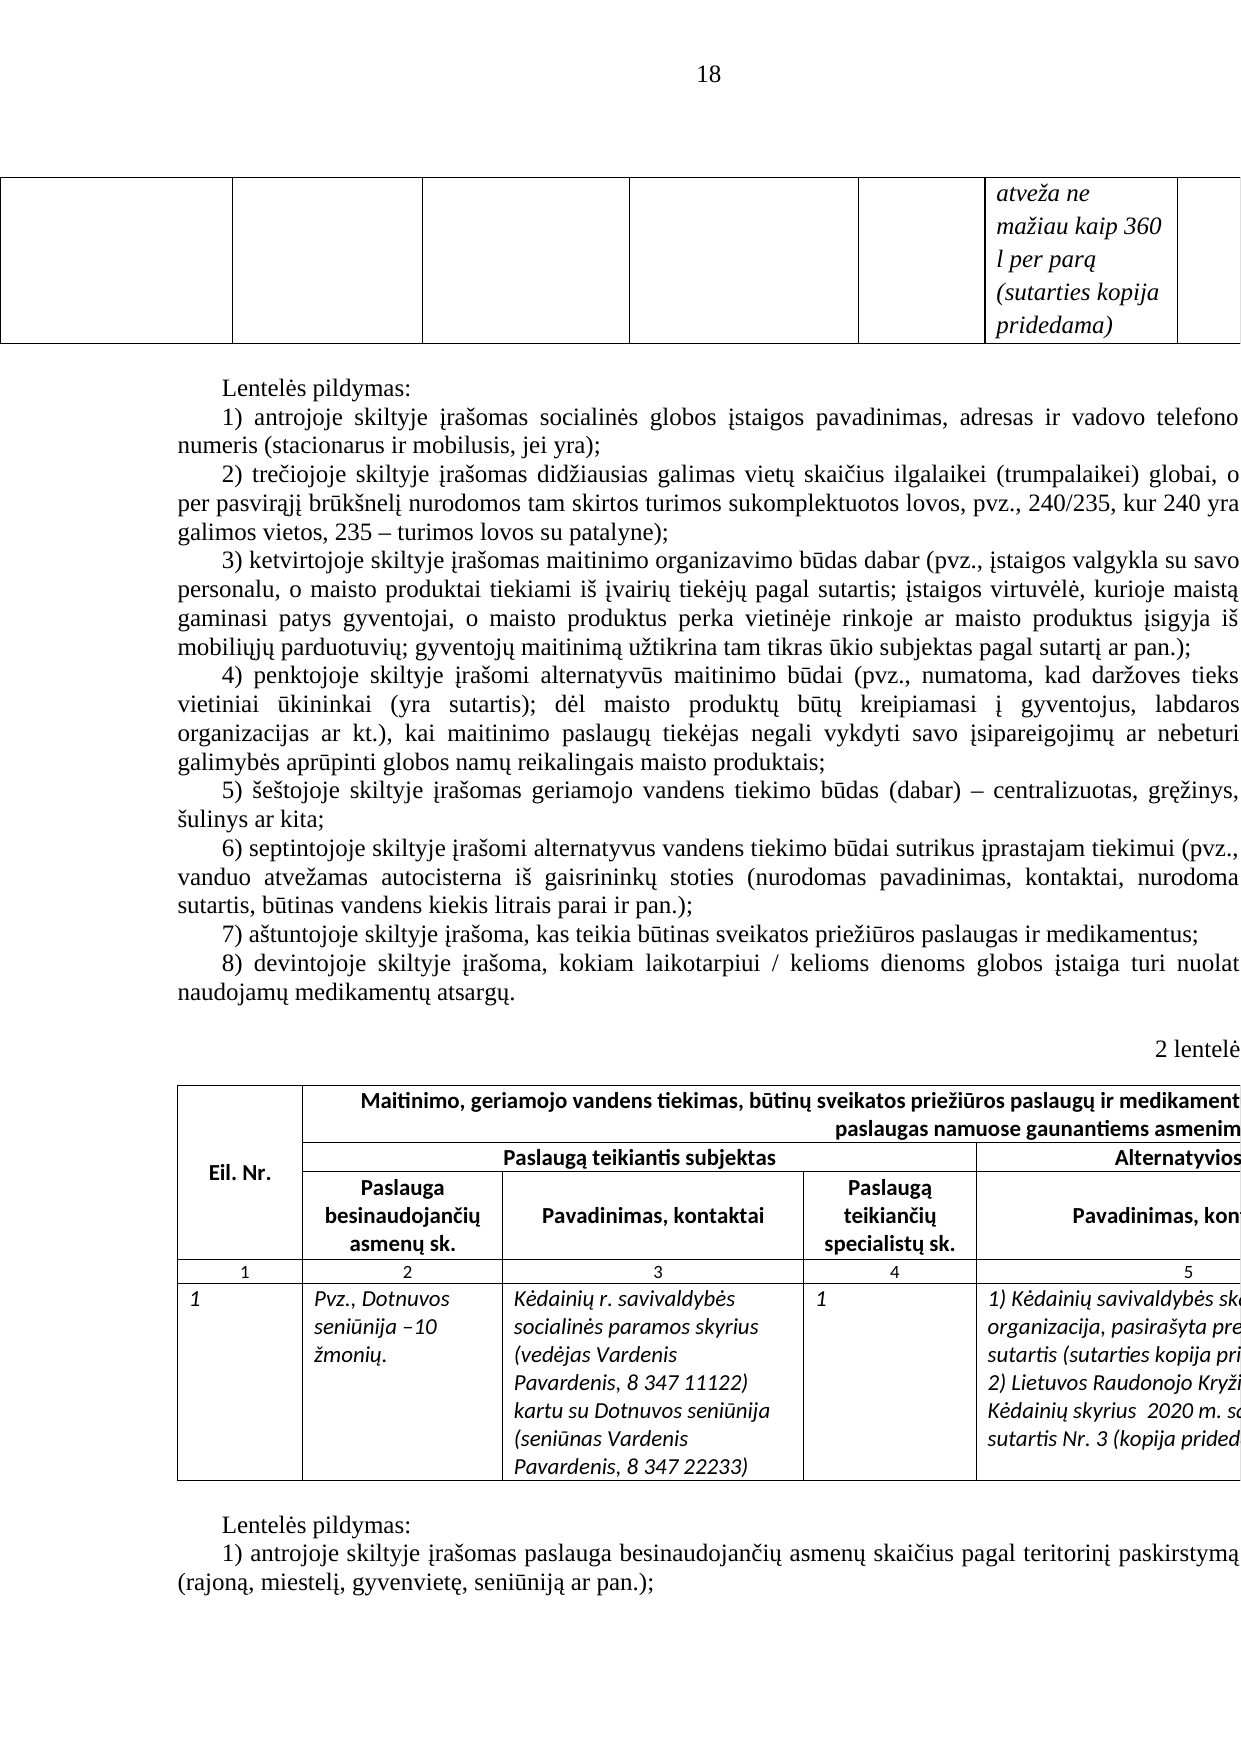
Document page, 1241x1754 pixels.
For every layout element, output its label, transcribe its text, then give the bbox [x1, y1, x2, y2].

text 2 lentelė [177, 1034, 1240, 1063]
text 5) šeštojoje skiltyje įrašomas geriamojo vandens tiekimo būdas (dabar) – centralizuotas, gręžinys, šulinys ar kita; [177, 776, 1240, 833]
table_cell Paslauga besinaudojančių asmenų sk. [303, 1172, 502, 1259]
table_cell Kėdainių r. savivaldybės socialinės paramos skyrius (vedėjas Vardenis Pavardenis, 8 347 11122) kartu su Dotnuvos seniūnija (seniūnas Vardenis Pavardenis, 8 347 22233) [503, 1284, 803, 1480]
table_cell 1 [804, 1284, 976, 1480]
text 6) septintojoje skiltyje įrašomi alternatyvus vandens tiekimo būdai sutrikus įprastajam tiekimui (pvz., vanduo atvežamas autocisterna iš gaisrininkų stoties (nurodomas pavadinimas, kontaktai, nurodoma sutartis, būtinas vandens kiekis litrais parai ir pan.); [177, 833, 1240, 919]
table_cell [859, 178, 984, 343]
table_cell Alternatyvios/papildomos galimybės užtikrinti paslaugą [977, 1143, 1240, 1171]
table_cell 4 [804, 1260, 976, 1283]
text 7) aštuntojoje skiltyje įrašoma, kas teikia būtinas sveikatos priežiūros paslaugas ir medikamentus; [177, 919, 1240, 948]
text 4) penktojoje skiltyje įrašomi alternatyvūs maitinimo būdai (pvz., numatoma, kad daržoves tieks vietiniai ūkininkai (yra sutartis); dėl maisto produktų būtų kreipiamasi į gyventojus, labdaros organizacijas ar kt.), kai maitinimo paslaugų tiekėjas negali vykdyti savo įsipareigojimų ar nebeturi galimybės aprūpinti globos namų reikalingais maisto produktais; [177, 661, 1240, 776]
table_cell Pvz., Dotnuvos seniūnija –10 žmonių. [303, 1284, 502, 1480]
text 1) antrojoje skiltyje įrašomas paslauga besinaudojančių asmenų skaičius pagal teritorinį paskirstymą (rajoną, miestelį, gyvenvietę, seniūniją ar pan.); [177, 1538, 1240, 1596]
text Lentelės pildymas: [192, 1510, 1240, 1538]
table_cell 3 [503, 1260, 803, 1283]
table_cell [630, 178, 858, 343]
table_cell Pavadinimas, kontaktai [977, 1172, 1240, 1259]
table_cell 5 [977, 1260, 1240, 1283]
table_cell Paslaugą teikiančių specialistų sk. [804, 1172, 976, 1259]
text 1) antrojoje skiltyje įrašomas socialinės globos įstaigos pavadinimas, adresas ir vadovo telefono numeris (stacionarus ir mobilusis, jei yra); [177, 402, 1240, 459]
table_cell atveža ne mažiau kaip 360 l per parą (sutarties kopija pridedama) [986, 178, 1177, 343]
table_cell Pavadinimas, kontaktai [503, 1172, 803, 1259]
text 8) devintojoje skiltyje įrašoma, kokiam laikotarpiui / kelioms dienoms globos įstaiga turi nuolat naudojamų medikamentų atsargų. [177, 948, 1240, 1006]
table_cell VŠĮ Kretingos ligoninė, Klaipėdos respublikinė ligoninė. Medikamentus tiekia pagal sutartis Valstybinės ligonių kasos. Dalį medikamentų perka pačios ligoninės [1178, 178, 1240, 343]
text 3) ketvirtojoje skiltyje įrašomas maitinimo organizavimo būdas dabar (pvz., įstaigos valgykla su savo personalu, o maisto produktai tiekiami iš įvairių tiekėjų pagal sutartis; įstaigos virtuvėlė, kurioje maistą gaminasi patys gyventojai, o maisto produktus perka vietinėje rinkoje ar maisto produktus įsigyja iš mobiliųjų parduotuvių; gyventojų maitinimą užtikrina tam tikras ūkio subjektas pagal sutartį ar pan.); [177, 546, 1240, 661]
table_header Eil. Nr. [178, 1086, 302, 1259]
table_cell [233, 178, 422, 343]
table_cell 1 [178, 1284, 302, 1480]
table_cell [423, 178, 629, 343]
table_cell Paslaugą teikiantis subjektas [303, 1143, 976, 1171]
table_cell 2 [303, 1260, 502, 1283]
table_header Maitinimo, geriamojo vandens tiekimas, būtinų sveikatos priežiūros paslaugų ir medikamentų teikimas ar šių paslaugų organizavimas socialines paslaugas namuose gaunantiems asmenims [303, 1086, 1240, 1142]
table_cell 1) Kėdainių savivaldybės skautų organizacija, pasirašyta preliminari sutartis (sutarties kopija pridedama); 2) Lietuvos Raudonojo Kryžiaus draugija, Kėdainių skyrius 2020 m. sausio 2 d. sutartis Nr. 3 (kopija pridedama) [977, 1284, 1240, 1480]
table_cell [1, 178, 232, 343]
text Lentelės pildymas: [177, 373, 1240, 402]
table_cell 1 [178, 1260, 302, 1283]
text 2) trečiojoje skiltyje įrašomas didžiausias galimas vietų skaičius ilgalaikei (trumpalaikei) globai, o per pasvirąjį brūkšnelį nurodomos tam skirtos turimos sukomplektuotos lovos, pvz., 240/235, kur 240 yra galimos vietos, 235 – turimos lovos su patalyne); [177, 459, 1240, 546]
